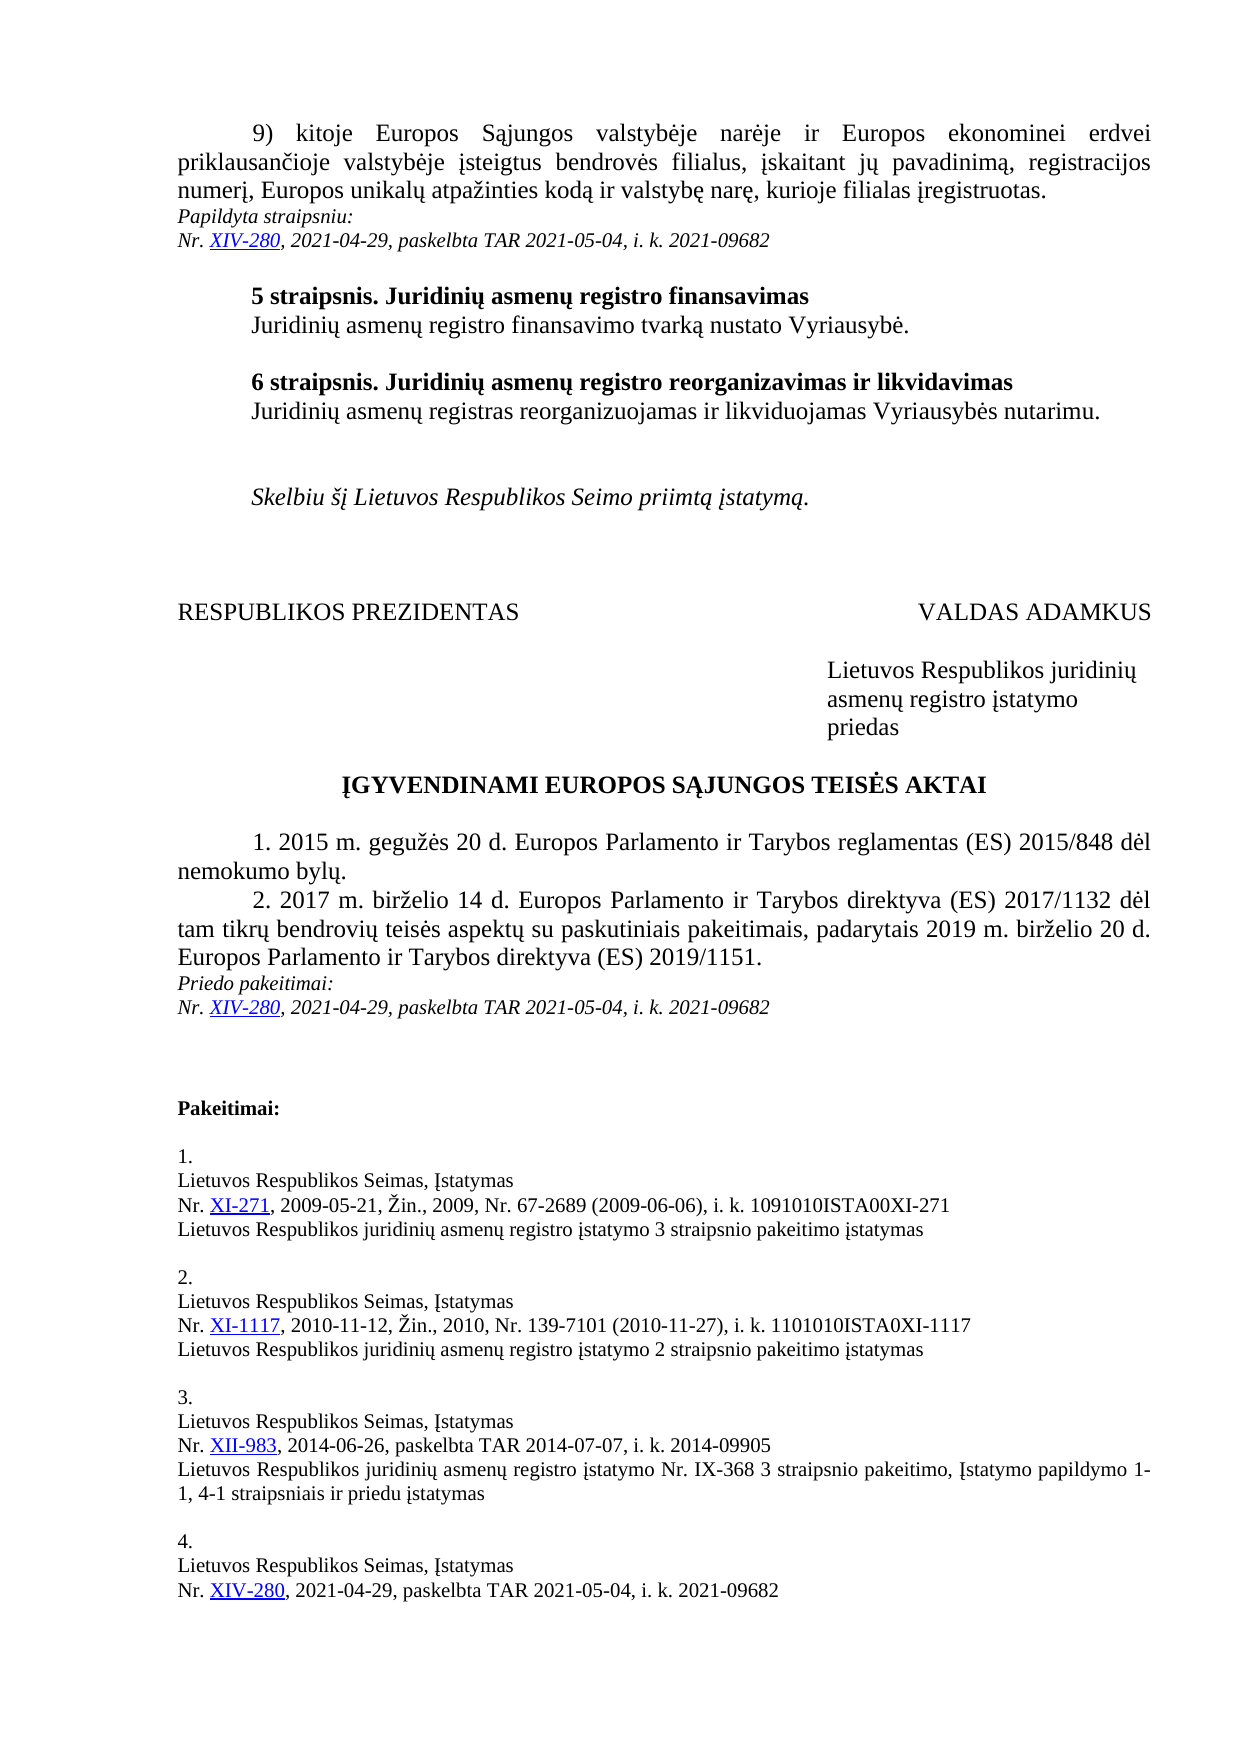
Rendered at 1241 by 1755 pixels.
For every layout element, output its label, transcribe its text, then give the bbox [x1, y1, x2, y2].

text asmenų registro įstatymo [177, 684, 1152, 712]
text Lietuvos Respublikos Seimas, Įstatymas [177, 1168, 1152, 1192]
text Skelbiu šį Lietuvos Respublikos Seimo priimtą įstatymą. [177, 482, 1152, 511]
text 3. [177, 1385, 1152, 1409]
text 2. [177, 1265, 1152, 1289]
text Nr. XII-983, 2014-06-26, paskelbta TAR 2014-07-07, i. k. 2014-09905 [177, 1433, 1152, 1457]
text ĮGYVENDINAMI EUROPOS SĄJUNGOS TEISĖS AKTAI [177, 770, 1152, 799]
text Lietuvos Respublikos Seimas, Įstatymas [177, 1289, 1152, 1313]
text Nr. XIV-280, 2021-04-29, paskelbta TAR 2021-05-04, i. k. 2021-09682 [177, 228, 1152, 252]
text Pakeitimai: [177, 1096, 1152, 1120]
text priedas [177, 712, 1152, 741]
text Lietuvos Respublikos juridinių asmenų registro įstatymo 3 straipsnio pakeitimo įstatymas [177, 1217, 1152, 1241]
text Priedo pakeitimai: [177, 971, 1152, 995]
text 9) kitoje Europos Sąjungos valstybėje narėje ir Europos ekonominei erdvei priklausančioje valstybėje įsteigtus bendrovės filialus, įskaitant jų pavadinimą, registracijos numerį, Europos unikalų atpažinties kodą ir valstybę narę, kurioje filialas įregistruotas. [177, 118, 1152, 204]
text RESPUBLIKOS PREZIDENTAS VALDAS ADAMKUS [177, 597, 1152, 626]
text Lietuvos Respublikos Seimas, Įstatymas [177, 1409, 1152, 1433]
text 6 straipsnis. Juridinių asmenų registro reorganizavimas ir likvidavimas [177, 367, 1152, 396]
text Nr. XIV-280, 2021-04-29, paskelbta TAR 2021-05-04, i. k. 2021-09682 [177, 1577, 1152, 1602]
text Nr. XI-271, 2009-05-21, Žin., 2009, Nr. 67-2689 (2009-06-06), i. k. 1091010ISTA00XI-271 [177, 1192, 1152, 1217]
text 1. 2015 m. gegužės 20 d. Europos Parlamento ir Tarybos reglamentas (ES) 2015/848 dėl nemokumo bylų. [177, 827, 1152, 885]
text Lietuvos Respublikos juridinių asmenų registro įstatymo Nr. IX-368 3 straipsnio pakeitimo, Įstatymo papildymo 1-1, 4-1 straipsniais ir priedu įstatymas [177, 1457, 1152, 1505]
text Lietuvos Respublikos Seimas, Įstatymas [177, 1553, 1152, 1577]
text Nr. XIV-280, 2021-04-29, paskelbta TAR 2021-05-04, i. k. 2021-09682 [177, 995, 1152, 1019]
text Lietuvos Respublikos juridinių asmenų registro įstatymo 2 straipsnio pakeitimo įstatymas [177, 1337, 1152, 1361]
text Lietuvos Respublikos juridinių [177, 655, 1152, 684]
text 4. [177, 1529, 1152, 1553]
text 1. [177, 1144, 1152, 1168]
text 5 straipsnis. Juridinių asmenų registro finansavimas [177, 281, 1152, 310]
text 2. 2017 m. birželio 14 d. Europos Parlamento ir Tarybos direktyva (ES) 2017/1132 dėl tam tikrų bendrovių teisės aspektų su paskutiniais pakeitimais, padarytais 2019 m. birželio 20 d. Europos Parlamento ir Tarybos direktyva (ES) 2019/1151. [177, 885, 1152, 971]
text Nr. XI-1117, 2010-11-12, Žin., 2010, Nr. 139-7101 (2010-11-27), i. k. 1101010ISTA0XI-1117 [177, 1313, 1152, 1337]
text Papildyta straipsniu: [177, 204, 1152, 228]
text Juridinių asmenų registras reorganizuojamas ir likviduojamas Vyriausybės nutarimu. [177, 396, 1152, 425]
text Juridinių asmenų registro finansavimo tvarką nustato Vyriausybė. [177, 310, 1152, 339]
